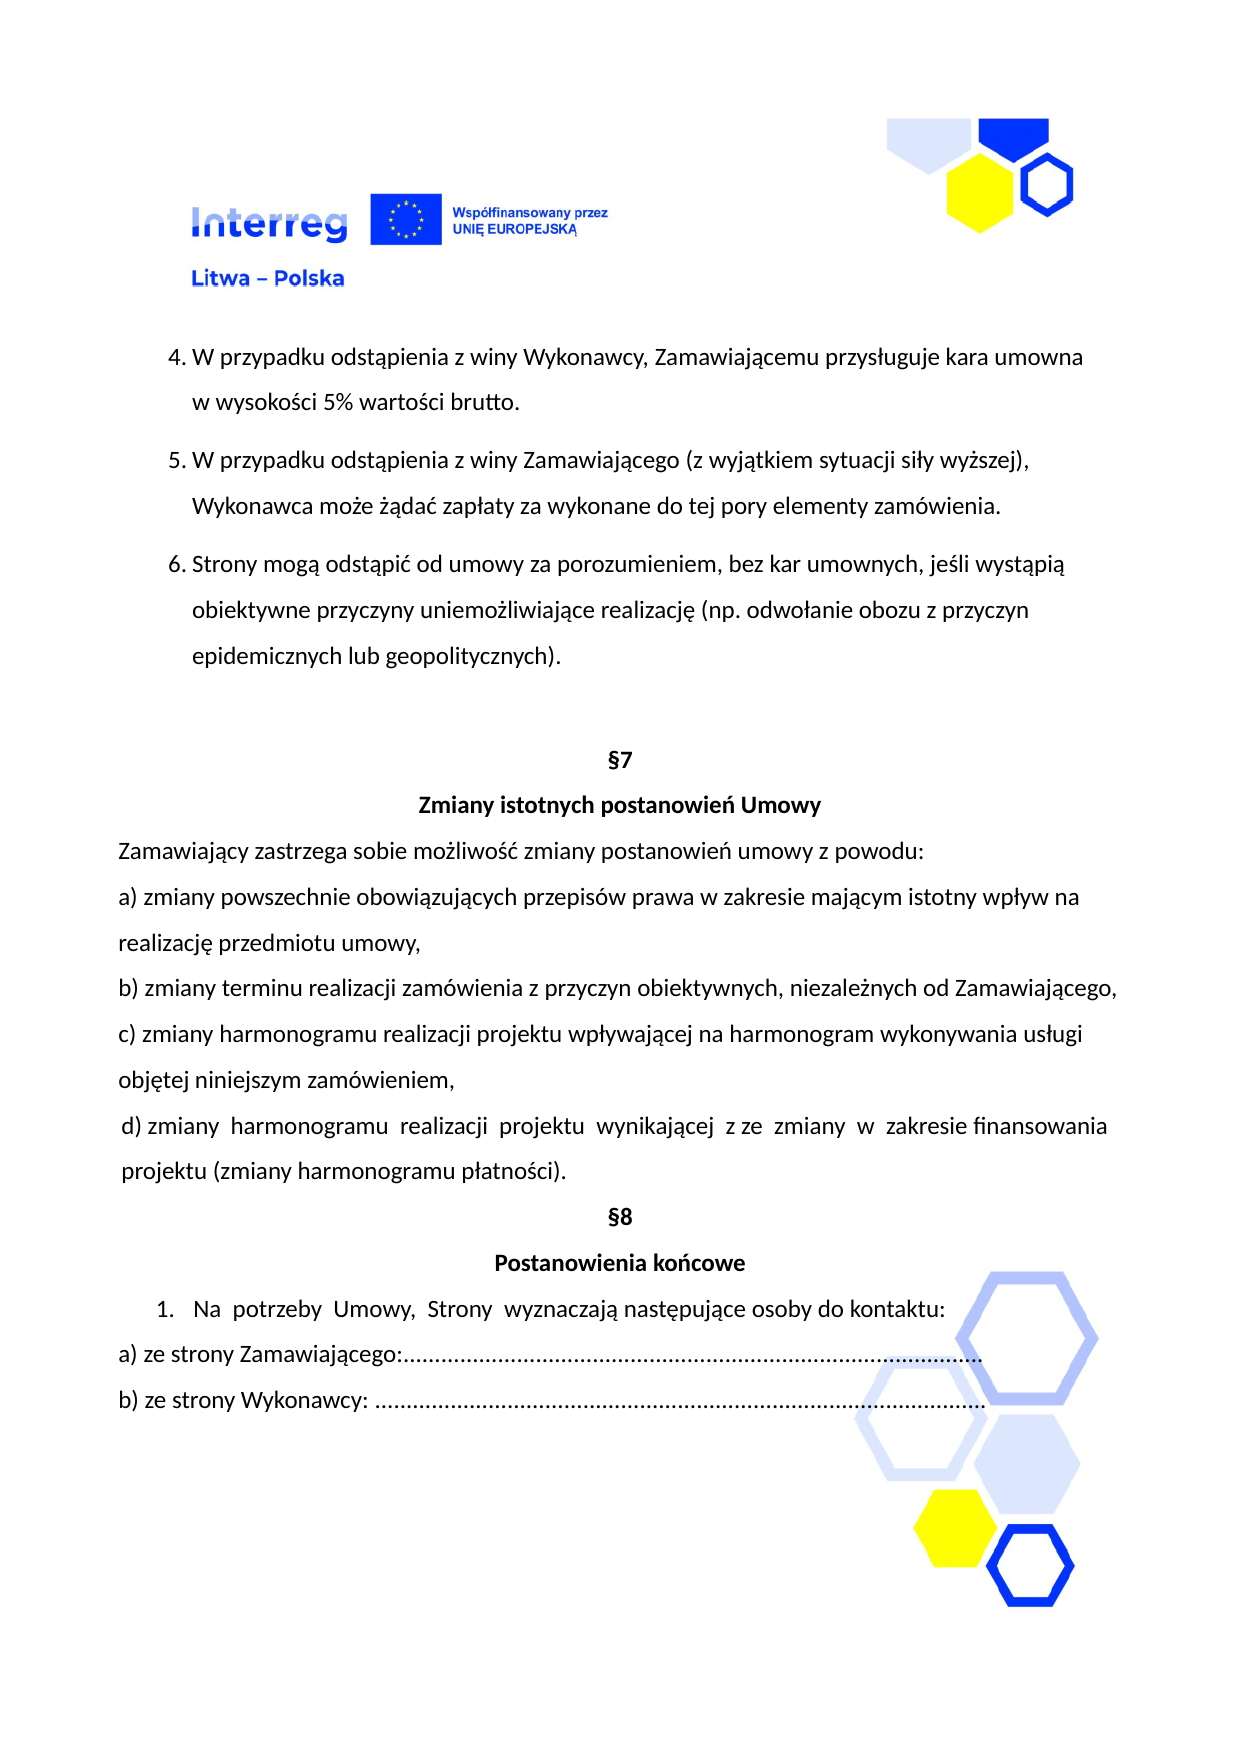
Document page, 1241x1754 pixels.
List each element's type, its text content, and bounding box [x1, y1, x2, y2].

picture [118, 1094, 1122, 1201]
picture [118, 1003, 1122, 1018]
text §7 [118, 744, 1122, 774]
list W przypadku odstąpienia z winy Wykonawcy, Zamawiającemu przysługuje kara umowna w wysokości 5% wartości brutto. [162, 341, 1122, 417]
picture [118, 866, 1122, 881]
picture [118, 1415, 1122, 1636]
text Postanowienia końcowe [118, 1247, 1122, 1277]
text b) zmiany terminu realizacji zamówienia z przyczyn obiektywnych, niezależnych od Zamawiającego, [118, 973, 1122, 1003]
text §8 [118, 1201, 1122, 1232]
list Strony mogą odstąpić od umowy za porozumieniem, bez kar umownych, jeśli wystąpią obiektywne przyczyny uniemożliwiające realizację (np. odwołanie obozu z przyczyn epidemicznych lub geopolitycznych). [162, 548, 1122, 671]
list Na potrzeby Umowy, Strony wyznaczają następujące osoby do kontaktu: [156, 1293, 1122, 1323]
list c) zmiany harmonogramu realizacji projektu wpływającej na harmonogram wykonywania usługi objętej niniejszym zamówieniem, [118, 1018, 1122, 1094]
text Zamawiający zastrzega sobie możliwość zmiany postanowień umowy z powodu: [118, 835, 1122, 866]
picture [118, 820, 1122, 835]
picture [118, 774, 1122, 790]
picture [118, 1232, 1122, 1247]
text a) ze strony Zamawiającego:............................................................................................ [118, 1338, 1122, 1369]
list W przypadku odstąpienia z winy Zamawiającego (z wyjątkiem sytuacji siły wyższej), Wykonawca może żądać zapłaty za wykonane do tej pory elementy zamówienia. [162, 444, 1122, 521]
text Zmiany istotnych postanowień Umowy [118, 790, 1122, 820]
picture [118, 118, 1122, 744]
text b) ze strony Wykonawcy: ................................................................................................. [118, 1384, 1122, 1415]
text a) zmiany powszechnie obowiązujących przepisów prawa w zakresie mającym istotny wpływ na realizację przedmiotu umowy, [118, 881, 1122, 957]
picture [118, 1369, 1122, 1384]
picture [118, 1277, 1122, 1338]
list d) zmiany harmonogramu realizacji projektu wynikającej z ze zmiany w zakresie finansowania projektu (zmiany harmonogramu płatności). [121, 1110, 1122, 1186]
picture [118, 957, 1122, 973]
